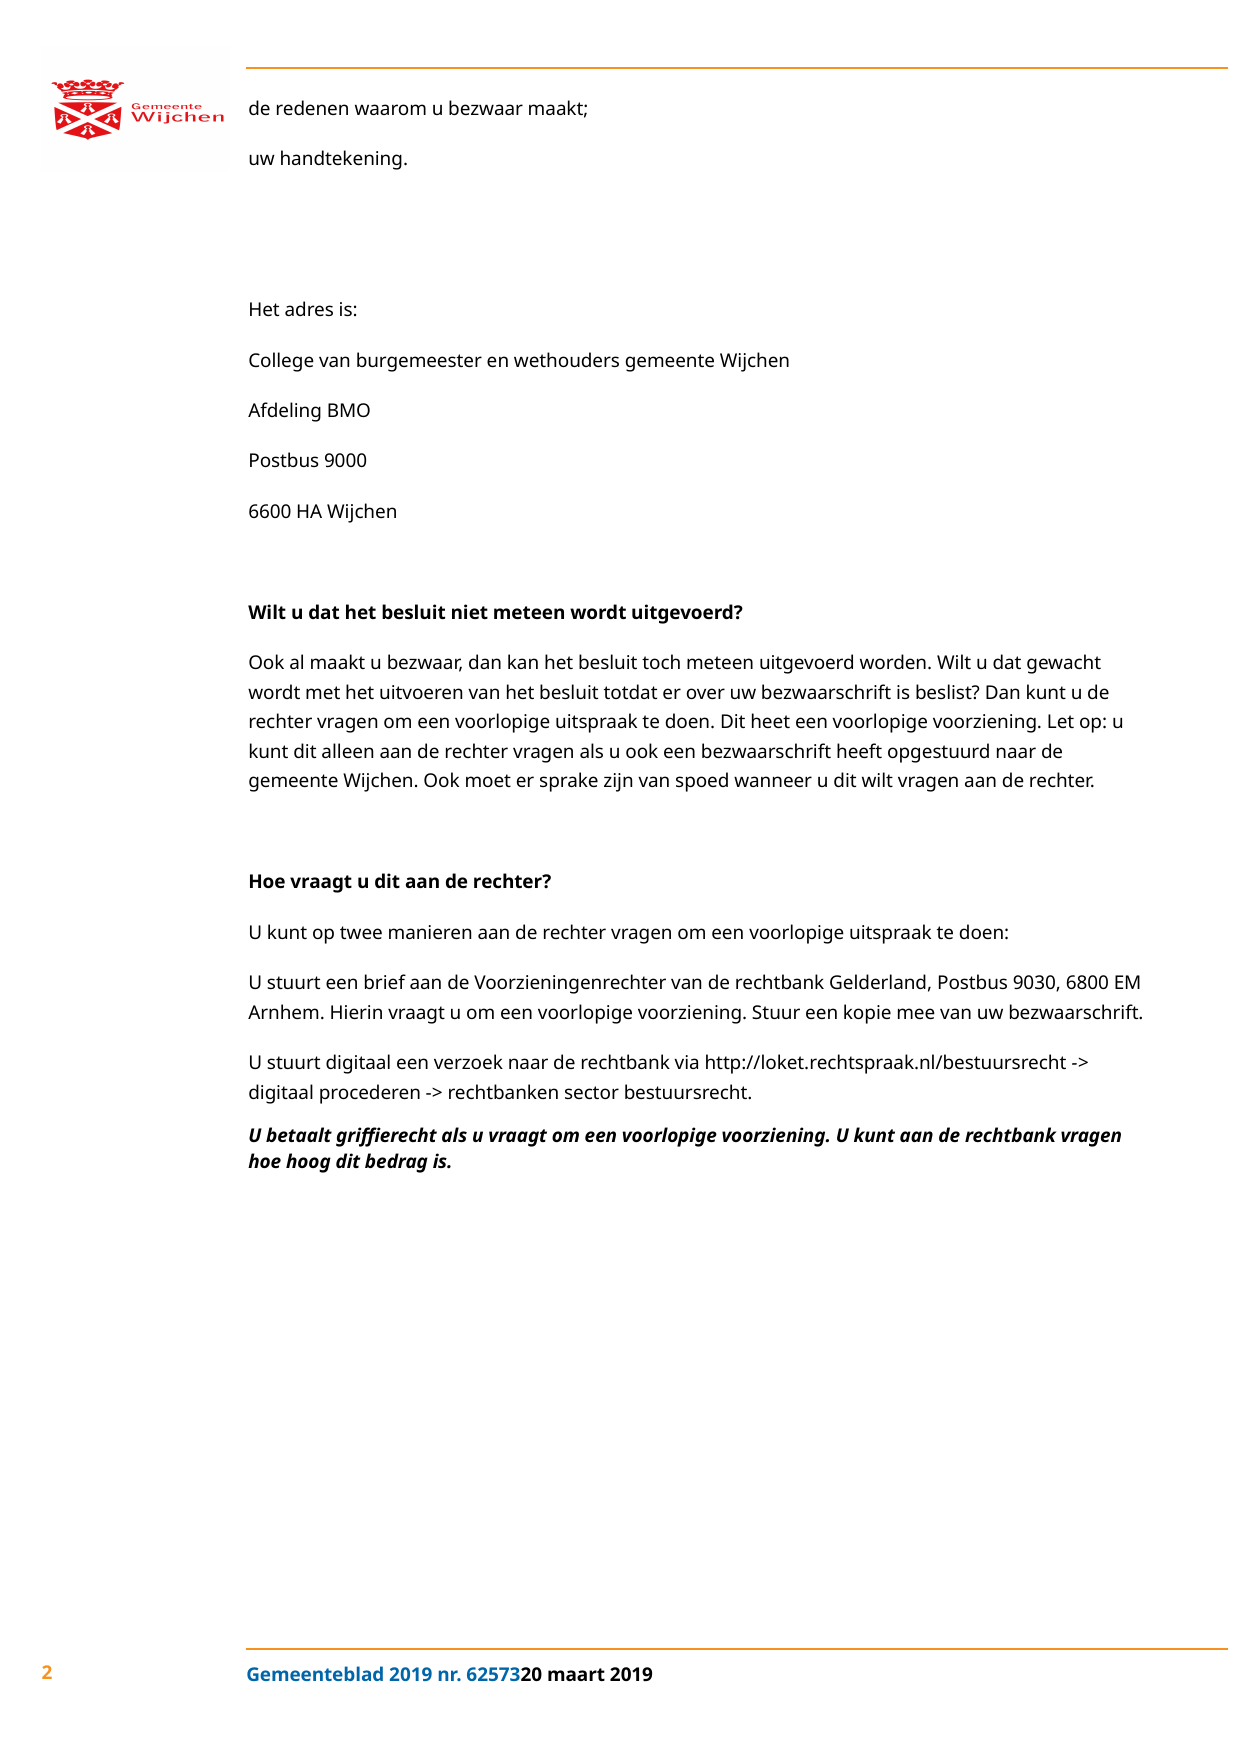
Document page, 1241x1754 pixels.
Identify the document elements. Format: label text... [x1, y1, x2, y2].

text 6600 HA Wijchen [248, 498, 1152, 524]
text uw handtekening. [248, 145, 1152, 171]
text Afdeling BMO [248, 397, 1152, 423]
text de redenen waarom u bezwaar maakt; [248, 95, 1152, 121]
text U stuurt digitaal een verzoek naar de rechtbank via http://loket.rechtspraak.nl/bestuursrecht -> digitaal procederen -> rechtbanken sector bestuursrecht. [248, 1049, 1152, 1105]
text Hoe vraagt u dit aan de rechter? [248, 868, 1152, 894]
text Postbus 9000 [248, 448, 1152, 473]
text Het adres is: [248, 296, 1152, 322]
text College van burgemeester en wethouders gemeente Wijchen [248, 347, 1152, 373]
text Ook al maakt u bezwaar, dan kan het besluit toch meteen uitgevoerd worden. Wilt u dat gewacht wordt met het uitvoeren van het besluit totdat er over uw bezwaarschrift is beslist? Dan kunt u de rechter vragen om een voorlopige uitspraak te doen. Dit heet een voorlopige voorziening. Let op: u kunt dit alleen aan de rechter vragen als u ook een bezwaarschrift heeft opgestuurd naar de gemeente Wijchen. Ook moet er sprake zijn van spoed wanneer u dit wilt vragen aan de rechter. [248, 649, 1152, 793]
text U betaalt griffierecht als u vraagt om een voorlopige voorziening. U kunt aan de rechtbank vragen hoe hoog dit bedrag is. [248, 1122, 1152, 1173]
text Wilt u dat het besluit niet meteen wordt uitgevoerd? [248, 599, 1152, 625]
picture [41, 47, 231, 172]
text U kunt op twee manieren aan de rechter vragen om een voorlopige uitspraak te doen: [248, 919, 1152, 945]
text U stuurt een brief aan de Voorzieningenrechter van de rechtbank Gelderland, Postbus 9030, 6800 EM Arnhem. Hierin vraagt u om een voorlopige voorziening. Stuur een kopie mee van uw bezwaarschrift. [248, 969, 1152, 1025]
